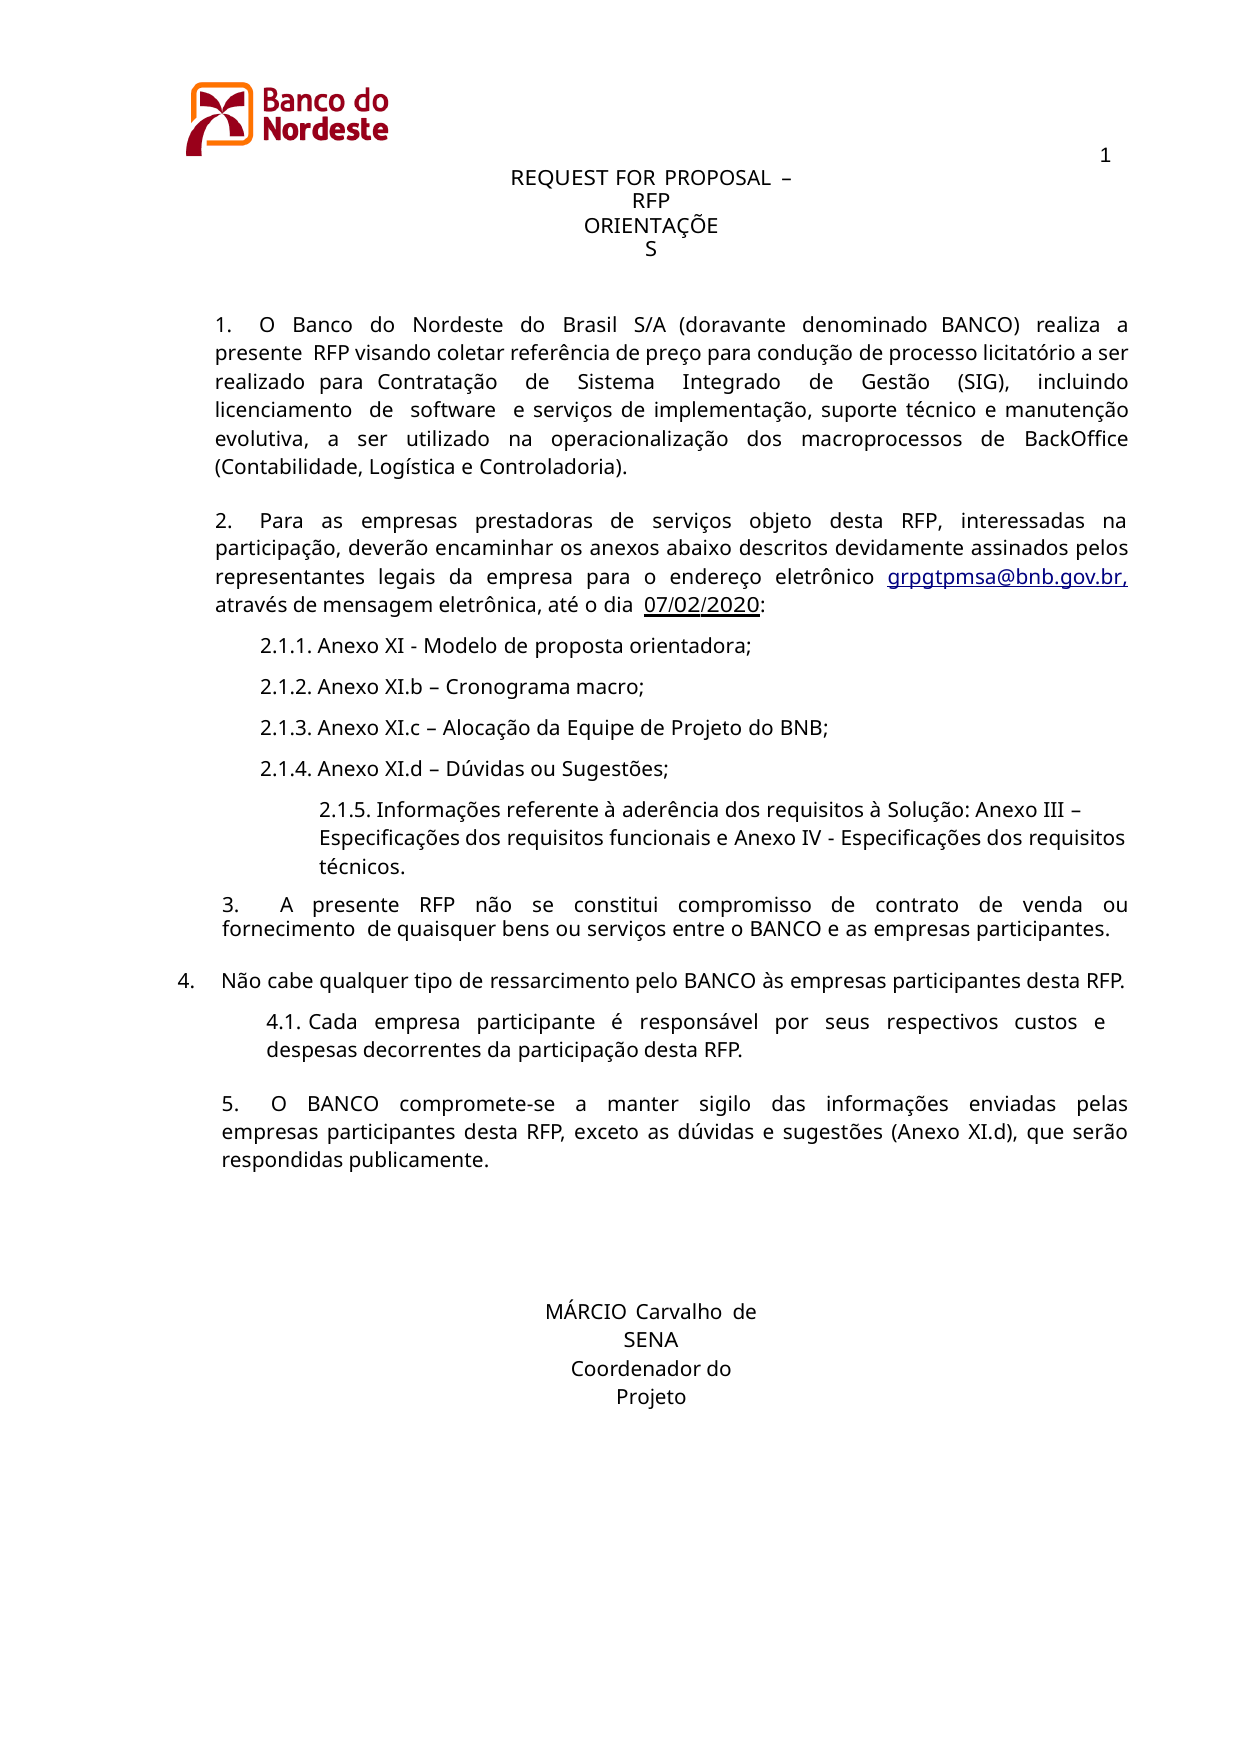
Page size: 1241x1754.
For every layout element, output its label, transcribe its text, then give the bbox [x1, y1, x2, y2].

text 2.1.1. Anexo XI - Modelo de proposta orientadora; [260, 631, 1134, 659]
text 3. A presente RFP não se constitui compromisso de contrato de venda ou fornecimento de quaisquer bens ou serviços entre o BANCO e as empresas participantes. [222, 893, 1128, 941]
text 1 [167, 143, 1111, 167]
text 2.1.3. Anexo XI.c – Alocação da Equipe de Projeto do BNB; [260, 713, 1134, 742]
text 2. Para as empresas prestadoras de serviços objeto desta RFP, interessadas na participação, deverão encaminhar os anexos abaixo descritos devidamente assinados pelos representantes legais da empresa para o endereço eletrônico grpgtpmsa@bnb.gov.br, através de mensagem eletrônica, até o dia 07/02/2020: [215, 506, 1128, 618]
text 2.1.2. Anexo XI.b – Cronograma macro; [260, 672, 1134, 701]
text 1. O Banco do Nordeste do Brasil S/A (doravante denominado BANCO) realiza a presente RFP visando coletar referência de preço para condução de processo licitatório a ser realizado para Contratação de Sistema Integrado de Gestão (SIG), incluindo licenciamento de software e serviços de implementação, suporte técnico e manutenção evolutiva, a ser utilizado na operacionalização dos macroprocessos de BackOffice (Contabilidade, Logística e Controladoria). [214, 310, 1129, 481]
text 2.1.5. Informações referente à aderência dos requisitos à Solução: Anexo III – Especificações dos requisitos funcionais e Anexo IV - Especificações dos requisitos técnicos. [319, 795, 1128, 880]
text Coordenador do Projeto [534, 1354, 768, 1411]
text 2.1.4. Anexo XI.d – Dúvidas ou Sugestões; [260, 754, 1134, 782]
text REQUEST FOR PROPOSAL – RFP [494, 167, 807, 213]
text 4.1. Cada empresa participante é responsável por seus respectivos custos e despesas decorrentes da participação desta RFP. [266, 1007, 1128, 1064]
picture [177, 73, 394, 143]
text 4. Não cabe qualquer tipo de ressarcimento pelo BANCO às empresas participantes desta RFP. [177, 966, 1134, 994]
text MÁRCIO Carvalho de SENA [519, 1297, 782, 1354]
text ORIENTAÇÕES [579, 213, 723, 260]
text 5. O BANCO compromete-se a manter sigilo das informações enviadas pelas empresas participantes desta RFP, exceto as dúvidas e sugestões (Anexo XI.d), que serão respondidas publicamente. [221, 1089, 1128, 1174]
